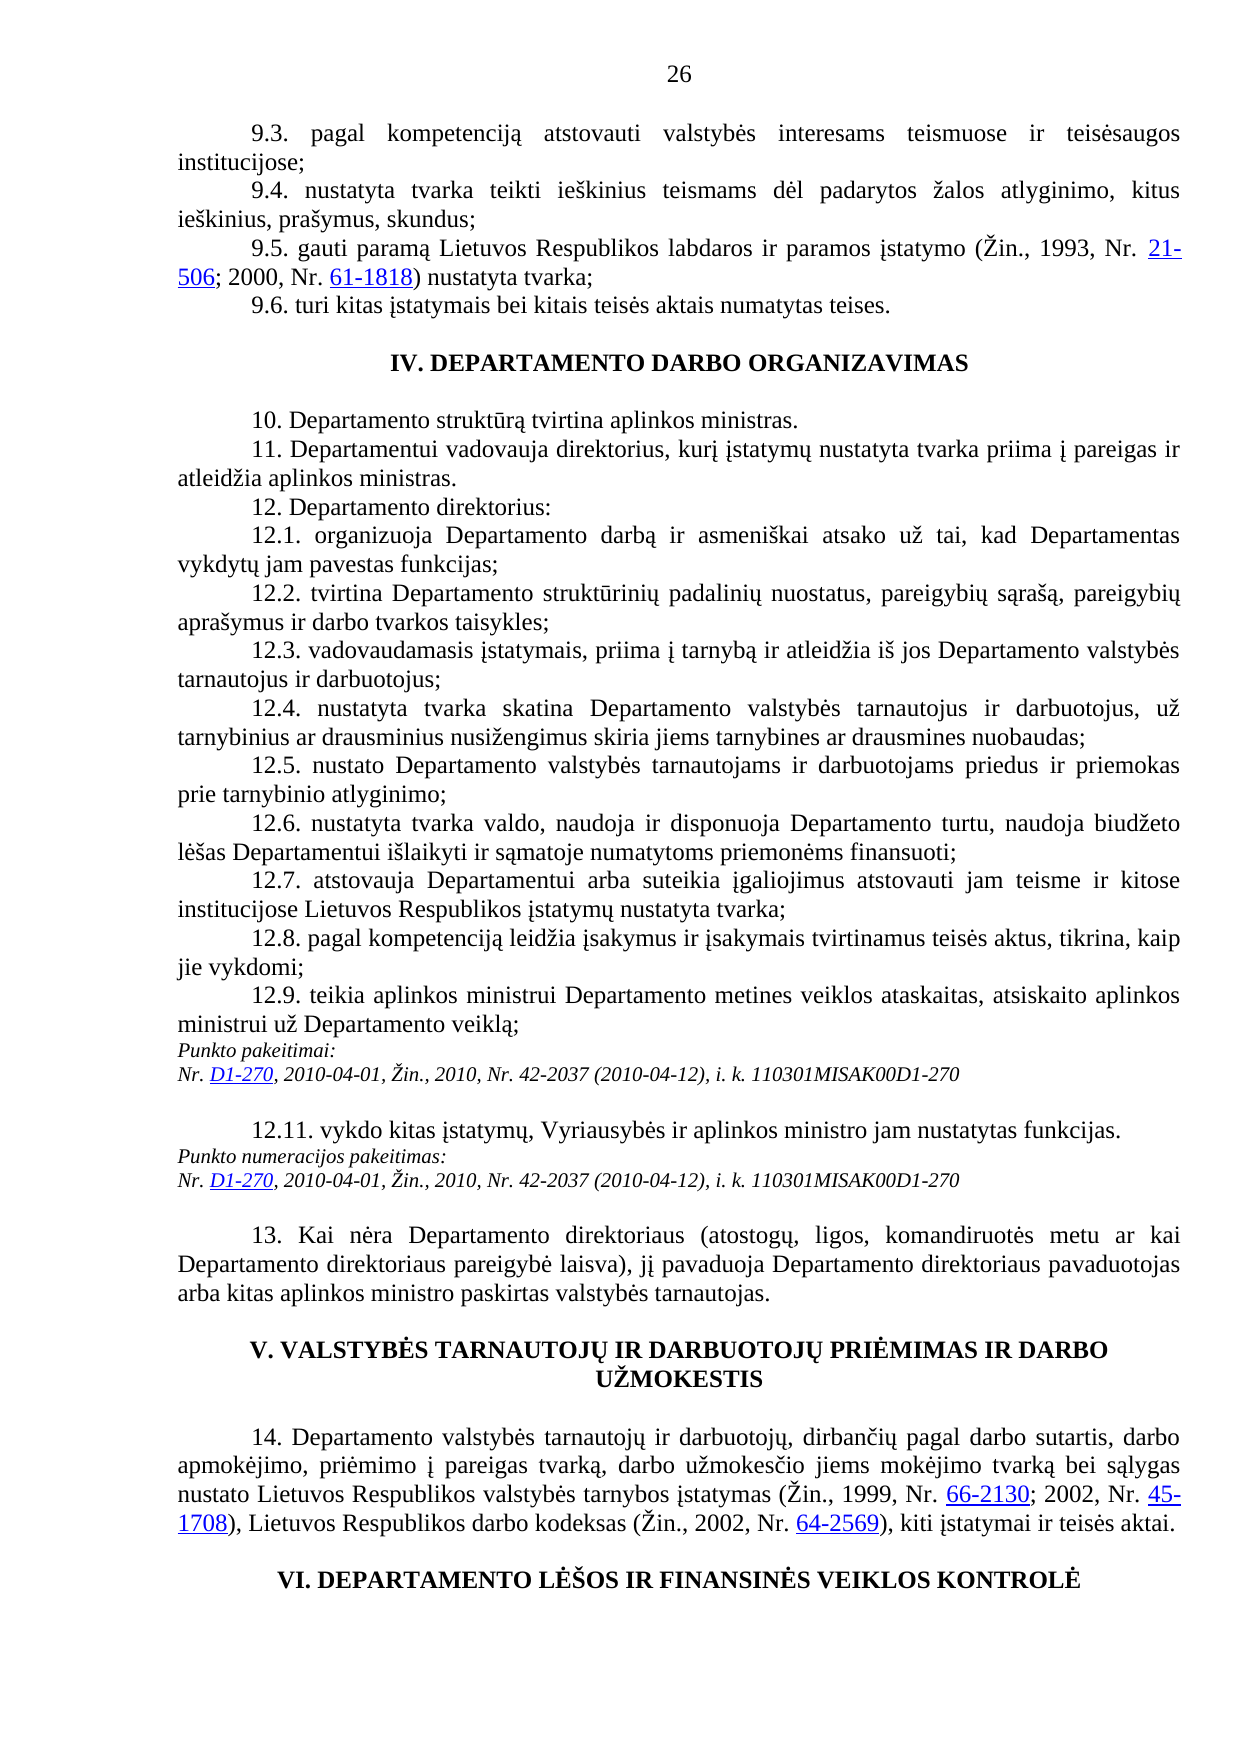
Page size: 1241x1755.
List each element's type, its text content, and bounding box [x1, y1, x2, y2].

text 12.5. nustato Departamento valstybės tarnautojams ir darbuotojams priedus ir priemokas prie tarnybinio atlyginimo; [177, 751, 1181, 808]
text VI. DEPARTAMENTO LĖŠOS IR FINANSINĖS VEIKLOS KONTROLĖ [177, 1566, 1181, 1594]
text 11. Departamentui vadovauja direktorius, kurį įstatymų nustatyta tvarka priima į pareigas ir atleidžia aplinkos ministras. [177, 434, 1181, 492]
text 12.6. nustatyta tvarka valdo, naudoja ir disponuoja Departamento turtu, naudoja biudžeto lėšas Departamentui išlaikyti ir sąmatoje numatytoms priemonėms finansuoti; [177, 808, 1181, 866]
text 9.4. nustatyta tvarka teikti ieškinius teismams dėl padarytos žalos atlyginimo, kitus ieškinius, prašymus, skundus; [177, 176, 1181, 233]
text IV. DEPARTAMENTO DARBO ORGANIZAVIMAS [177, 348, 1181, 377]
text 9.6. turi kitas įstatymais bei kitais teisės aktais numatytas teises. [177, 291, 1181, 319]
text Nr. D1-270, 2010-04-01, Žin., 2010, Nr. 42-2037 (2010-04-12), i. k. 110301MISAK00D1-270 [177, 1062, 1181, 1086]
text Punkto pakeitimai: [177, 1038, 1181, 1062]
text Punkto numeracijos pakeitimas: [177, 1144, 1181, 1168]
text 13. Kai nėra Departamento direktoriaus (atostogų, ligos, komandiruotės metu ar kai Departamento direktoriaus pareigybė laisva), jį pavaduoja Departamento direktoriaus pavaduotojas arba kitas aplinkos ministro paskirtas valstybės tarnautojas. [177, 1221, 1181, 1307]
text 12.4. nustatyta tvarka skatina Departamento valstybės tarnautojus ir darbuotojus, už tarnybinius ar drausminius nusižengimus skiria jiems tarnybines ar drausmines nuobaudas; [177, 693, 1181, 751]
text 10. Departamento struktūrą tvirtina aplinkos ministras. [177, 406, 1181, 434]
text 12.2. tvirtina Departamento struktūrinių padalinių nuostatus, pareigybių sąrašą, pareigybių aprašymus ir darbo tvarkos taisykles; [177, 578, 1181, 636]
text 14. Departamento valstybės tarnautojų ir darbuotojų, dirbančių pagal darbo sutartis, darbo apmokėjimo, priėmimo į pareigas tvarką, darbo užmokesčio jiems mokėjimo tvarką bei sąlygas nustato Lietuvos Respublikos valstybės tarnybos įstatymas (Žin., 1999, Nr. 66-2130; 2002, Nr. 45-1708), Lietuvos Respublikos darbo kodeksas (Žin., 2002, Nr. 64-2569), kiti įstatymai ir teisės aktai. [177, 1422, 1181, 1537]
text 12.9. teikia aplinkos ministrui Departamento metines veiklos ataskaitas, atsiskaito aplinkos ministrui už Departamento veiklą; [177, 981, 1181, 1038]
text 12.8. pagal kompetenciją leidžia įsakymus ir įsakymais tvirtinamus teisės aktus, tikrina, kaip jie vykdomi; [177, 923, 1181, 981]
text 12. Departamento direktorius: [177, 492, 1181, 521]
text 12.7. atstovauja Departamentui arba suteikia įgaliojimus atstovauti jam teisme ir kitose institucijose Lietuvos Respublikos įstatymų nustatyta tvarka; [177, 866, 1181, 923]
text 9.5. gauti paramą Lietuvos Respublikos labdaros ir paramos įstatymo (Žin., 1993, Nr. 21-506; 2000, Nr. 61-1818) nustatyta tvarka; [177, 233, 1181, 291]
text 12.1. organizuoja Departamento darbą ir asmeniškai atsako už tai, kad Departamentas vykdytų jam pavestas funkcijas; [177, 521, 1181, 578]
text 12.3. vadovaudamasis įstatymais, priima į tarnybą ir atleidžia iš jos Departamento valstybės tarnautojus ir darbuotojus; [177, 636, 1181, 693]
text 9.3. pagal kompetenciją atstovauti valstybės interesams teismuose ir teisėsaugos institucijose; [177, 118, 1181, 176]
text 12.11. vykdo kitas įstatymų, Vyriausybės ir aplinkos ministro jam nustatytas funkcijas. [177, 1115, 1181, 1144]
text V. VALSTYBĖS TARNAUTOJŲ IR DARBUOTOJŲ PRIĖMIMAS IR DARBO UŽMOKESTIS [177, 1336, 1181, 1393]
text Nr. D1-270, 2010-04-01, Žin., 2010, Nr. 42-2037 (2010-04-12), i. k. 110301MISAK00D1-270 [177, 1168, 1181, 1192]
